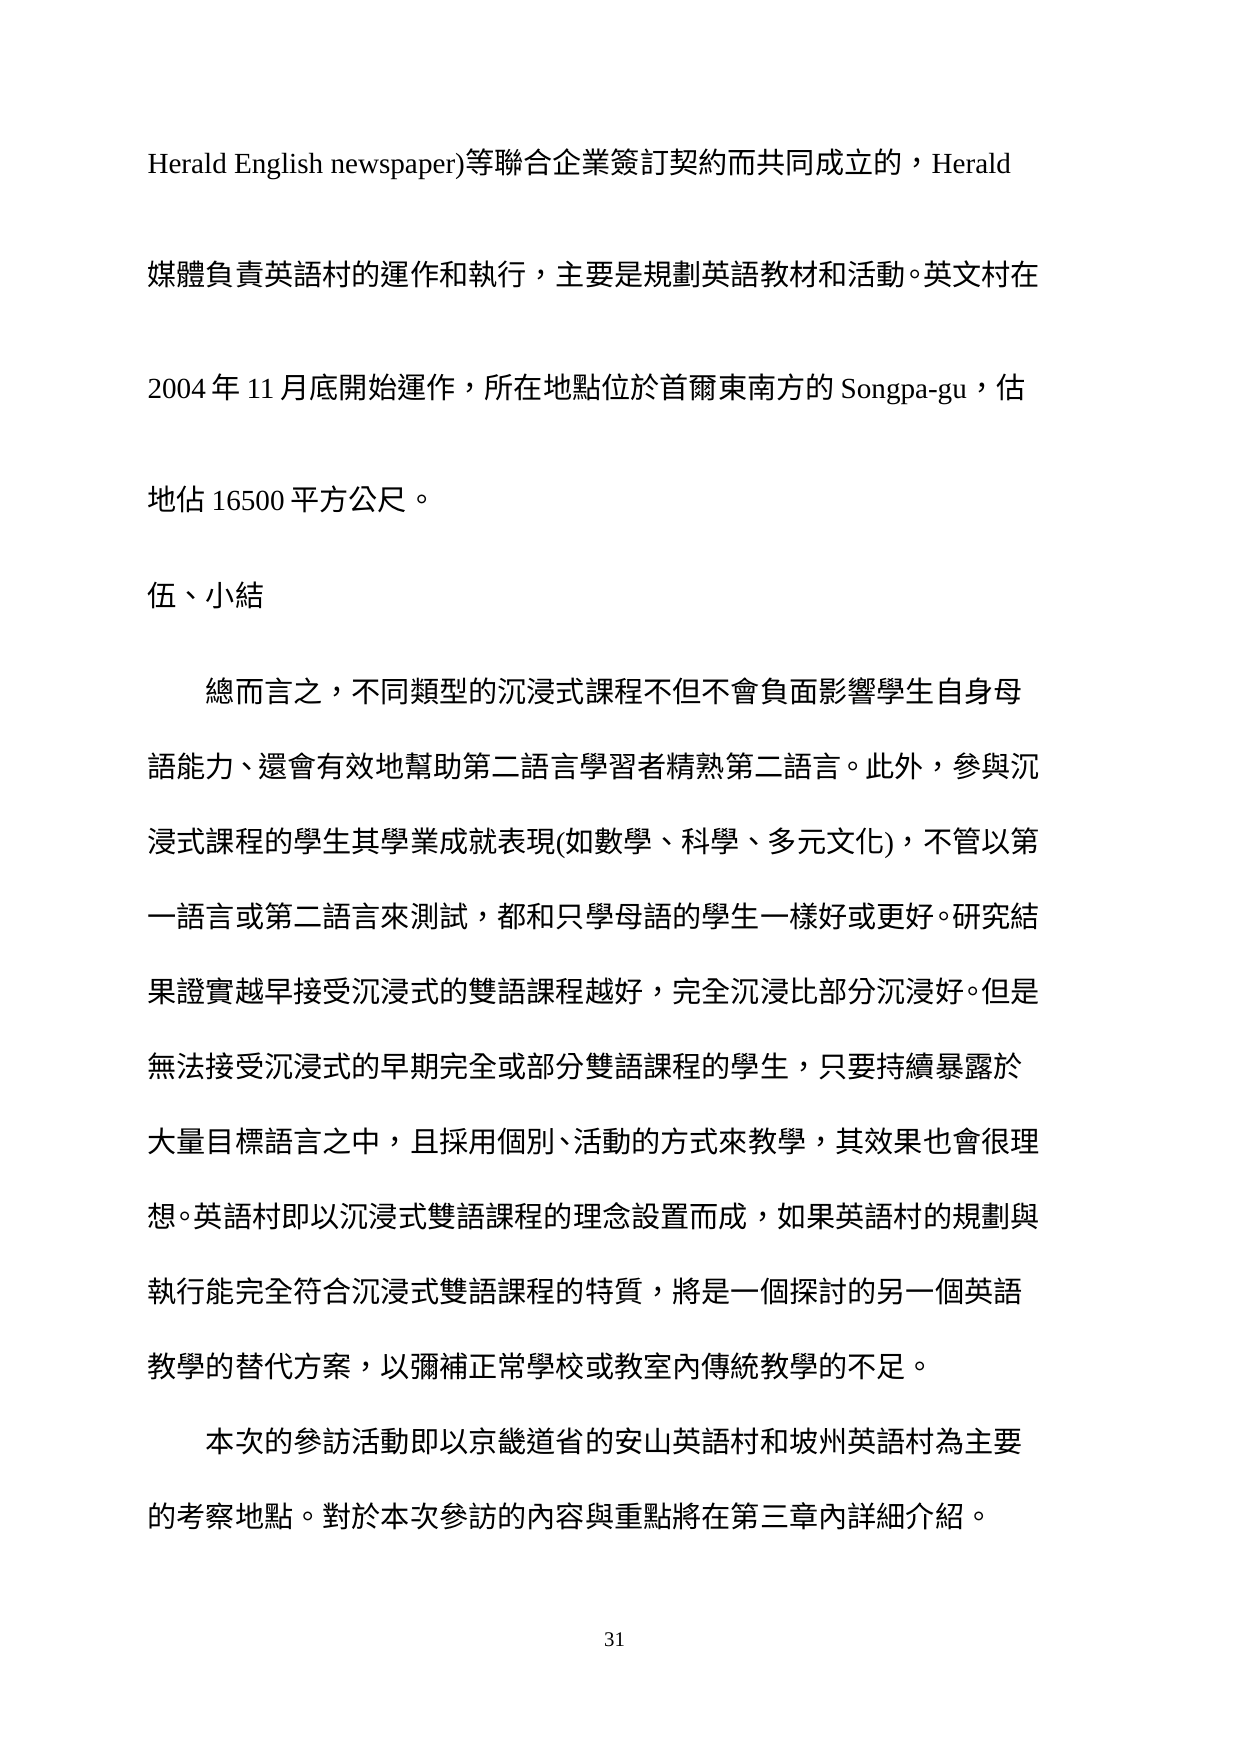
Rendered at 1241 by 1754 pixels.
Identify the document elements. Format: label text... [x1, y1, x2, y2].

subtitle 伍、小結 [147, 556, 1039, 631]
text 總而言之，不同類型的沉浸式課程不但不會負面影響學生自身母語能力、還會有效地幫助第二語言學習者精熟第二語言。此外，參與沉浸式課程的學生其學業成就表現(如數學、科學、多元文化)，不管以第一語言或第二語言來測試，都和只學母語的學生一樣好或更好。研究結果證實越早接受沉浸式的雙語課程越好，完全沉浸比部分沉浸好。但是無法接受沉浸式的早期完全或部分雙語課程的學生，只要持續暴露於大量目標語言之中，且採用個別、活動的方式來教學，其效果也會很理想。英語村即以沉浸式雙語課程的理念設置而成，如果英語村的規劃與執行能完全符合沉浸式雙語課程的特質，將是一個探討的另一個英語教學的替代方案，以彌補正常學校或教室內傳統教學的不足。 [147, 653, 1039, 1403]
text 本次的參訪活動即以京畿道省的安山英語村和坡州英語村為主要的考察地點。對於本次參訪的內容與重點將在第三章內詳細介紹。 [147, 1403, 1039, 1553]
text Herald English newspaper)等聯合企業簽訂契約而共同成立的，Herald 媒體負責英語村的運作和執行，主要是規劃英語教材和活動。英文村在2004年11月底開始運作，所在地點位於首爾東南方的Songpa-gu，估地佔16500平方公尺。 [147, 123, 1039, 535]
